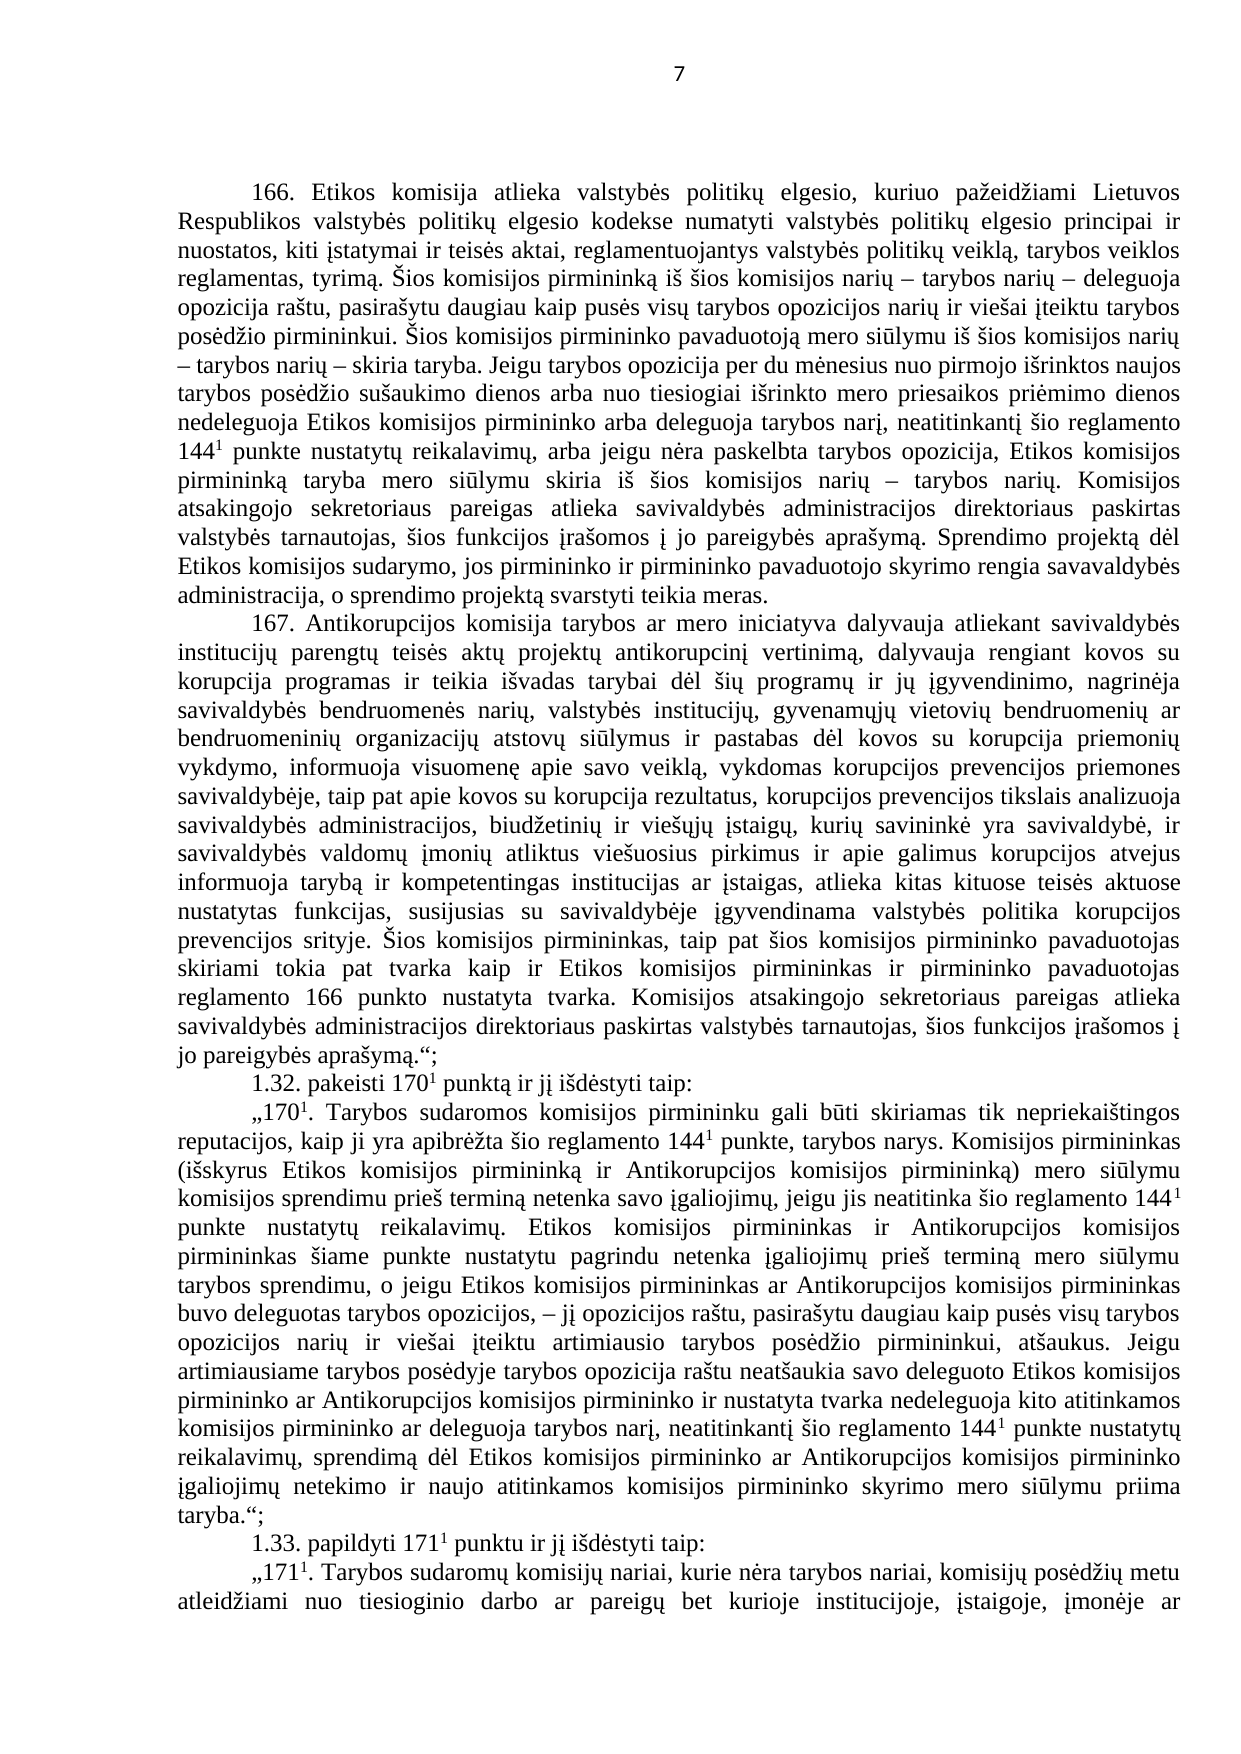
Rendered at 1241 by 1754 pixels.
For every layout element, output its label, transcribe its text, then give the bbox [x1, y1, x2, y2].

text „1701. Tarybos sudaromos komisijos pirmininku gali būti skiriamas tik nepriekaištingos reputacijos, kaip ji yra apibrėžta šio reglamento 1441 punkte, tarybos narys. Komisijos pirmininkas (išskyrus Etikos komisijos pirmininką ir Antikorupcijos komisijos pirmininką) mero siūlymu komisijos sprendimu prieš terminą netenka savo įgaliojimų, jeigu jis neatitinka šio reglamento 1441 punkte nustatytų reikalavimų. Etikos komisijos pirmininkas ir Antikorupcijos komisijos pirmininkas šiame punkte nustatytu pagrindu netenka įgaliojimų prieš terminą mero siūlymu tarybos sprendimu, o jeigu Etikos komisijos pirmininkas ar Antikorupcijos komisijos pirmininkas buvo deleguotas tarybos opozicijos, – jį opozicijos raštu, pasirašytu daugiau kaip pusės visų tarybos opozicijos narių ir viešai įteiktu artimiausio tarybos posėdžio pirmininkui, atšaukus. Jeigu artimiausiame tarybos posėdyje tarybos opozicija raštu neatšaukia savo deleguoto Etikos komisijos pirmininko ar Antikorupcijos komisijos pirmininko ir nustatyta tvarka nedeleguoja kito atitinkamos komisijos pirmininko ar deleguoja tarybos narį, neatitinkantį šio reglamento 1441 punkte nustatytų reikalavimų, sprendimą dėl Etikos komisijos pirmininko ar Antikorupcijos komisijos pirmininko įgaliojimų netekimo ir naujo atitinkamos komisijos pirmininko skyrimo mero siūlymu priima taryba.“; [177, 1097, 1181, 1528]
text 167. Antikorupcijos komisija tarybos ar mero iniciatyva dalyvauja atliekant savivaldybės institucijų parengtų teisės aktų projektų antikorupcinį vertinimą, dalyvauja rengiant kovos su korupcija programas ir teikia išvadas tarybai dėl šių programų ir jų įgyvendinimo, nagrinėja savivaldybės bendruomenės narių, valstybės institucijų, gyvenamųjų vietovių bendruomenių ar bendruomeninių organizacijų atstovų siūlymus ir pastabas dėl kovos su korupcija priemonių vykdymo, informuoja visuomenę apie savo veiklą, vykdomas korupcijos prevencijos priemones savivaldybėje, taip pat apie kovos su korupcija rezultatus, korupcijos prevencijos tikslais analizuoja savivaldybės administracijos, biudžetinių ir viešųjų įstaigų, kurių savininkė yra savivaldybė, ir savivaldybės valdomų įmonių atliktus viešuosius pirkimus ir apie galimus korupcijos atvejus informuoja tarybą ir kompetentingas institucijas ar įstaigas, atlieka kitas kituose teisės aktuose nustatytas funkcijas, susijusias su savivaldybėje įgyvendinama valstybės politika korupcijos prevencijos srityje. Šios komisijos pirmininkas, taip pat šios komisijos pirmininko pavaduotojas skiriami tokia pat tvarka kaip ir Etikos komisijos pirmininkas ir pirmininko pavaduotojas reglamento 166 punkto nustatyta tvarka. Komisijos atsakingojo sekretoriaus pareigas atlieka savivaldybės administracijos direktoriaus paskirtas valstybės tarnautojas, šios funkcijos įrašomos į jo pareigybės aprašymą.“; [177, 608, 1181, 1068]
text 1.32. pakeisti 1701 punktą ir jį išdėstyti taip: [177, 1068, 1181, 1097]
text 166. Etikos komisija atlieka valstybės politikų elgesio, kuriuo pažeidžiami Lietuvos Respublikos valstybės politikų elgesio kodekse numatyti valstybės politikų elgesio principai ir nuostatos, kiti įstatymai ir teisės aktai, reglamentuojantys valstybės politikų veiklą, tarybos veiklos reglamentas, tyrimą. Šios komisijos pirmininką iš šios komisijos narių – tarybos narių – deleguoja opozicija raštu, pasirašytu daugiau kaip pusės visų tarybos opozicijos narių ir viešai įteiktu tarybos posėdžio pirmininkui. Šios komisijos pirmininko pavaduotoją mero siūlymu iš šios komisijos narių – tarybos narių – skiria taryba. Jeigu tarybos opozicija per du mėnesius nuo pirmojo išrinktos naujos tarybos posėdžio sušaukimo dienos arba nuo tiesiogiai išrinkto mero priesaikos priėmimo dienos nedeleguoja Etikos komisijos pirmininko arba deleguoja tarybos narį, neatitinkantį šio reglamento 1441 punkte nustatytų reikalavimų, arba jeigu nėra paskelbta tarybos opozicija, Etikos komisijos pirmininką taryba mero siūlymu skiria iš šios komisijos narių – tarybos narių. Komisijos atsakingojo sekretoriaus pareigas atlieka savivaldybės administracijos direktoriaus paskirtas valstybės tarnautojas, šios funkcijos įrašomos į jo pareigybės aprašymą. Sprendimo projektą dėl Etikos komisijos sudarymo, jos pirmininko ir pirmininko pavaduotojo skyrimo rengia savavaldybės administracija, o sprendimo projektą svarstyti teikia meras. [177, 177, 1181, 608]
text „1711. Tarybos sudaromų komisijų nariai, kurie nėra tarybos nariai, komisijų posėdžių metu atleidžiami nuo tiesioginio darbo ar pareigų bet kurioje institucijoje, įstaigoje, įmonėje ar [177, 1557, 1181, 1615]
text 1.33. papildyti 1711 punktu ir jį išdėstyti taip: [177, 1528, 1181, 1557]
